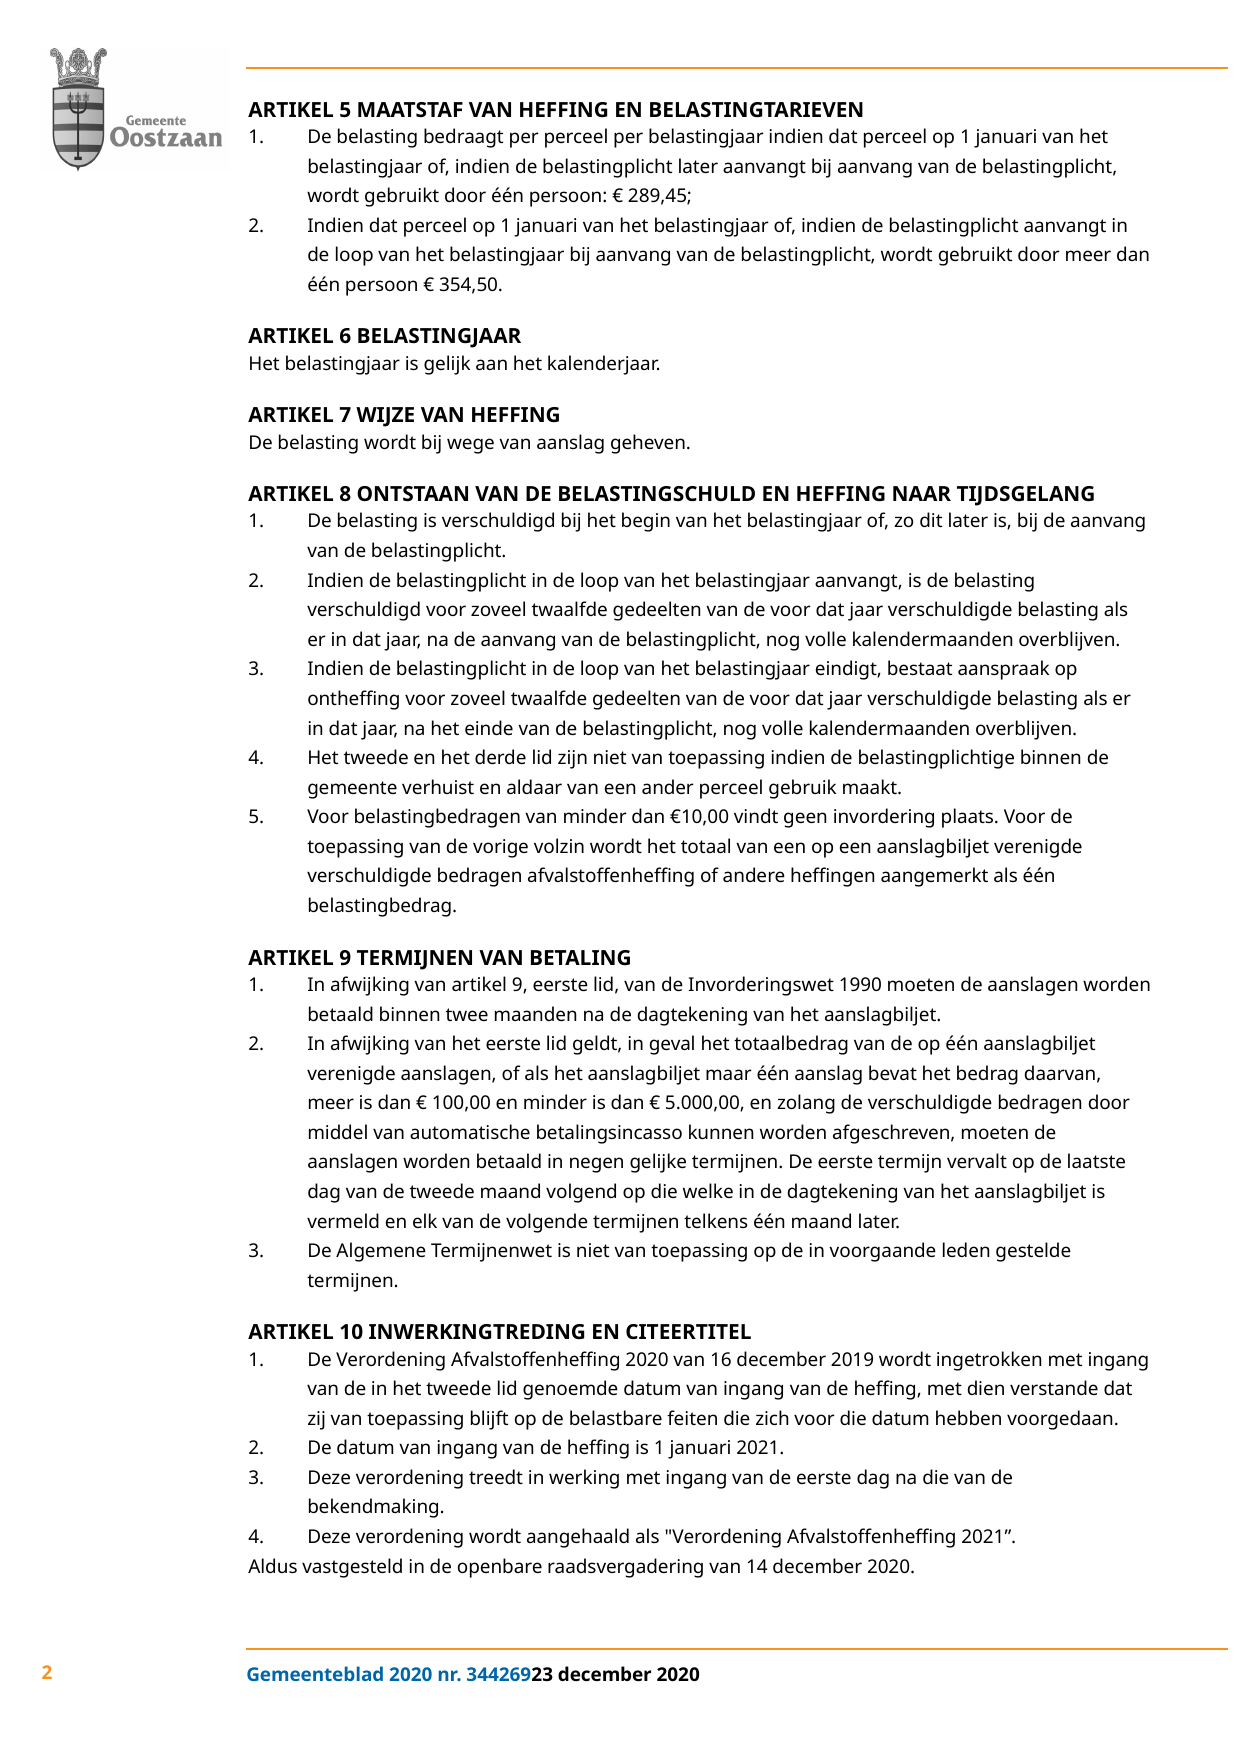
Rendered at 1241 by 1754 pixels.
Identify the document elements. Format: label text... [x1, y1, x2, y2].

text ARTIKEL 7 WIJZE VAN HEFFING [248, 400, 1152, 429]
list Indien de belastingplicht in de loop van het belastingjaar aanvangt, is de belasting verschuldigd voor zoveel twaalfde gedeelten van de voor dat jaar verschuldigde belasting als er in dat jaar, na de aanvang van de belastingplicht, nog volle kalendermaanden overblijven. [248, 567, 1152, 652]
list Deze verordening treedt in werking met ingang van de eerste dag na die van de bekendmaking. [248, 1464, 1152, 1519]
list In afwijking van artikel 9, eerste lid, van de Invorderingswet 1990 moeten de aanslagen worden betaald binnen twee maanden na de dagtekening van het aanslagbiljet. [248, 971, 1152, 1026]
list De Verordening Afvalstoffenheffing 2020 van 16 december 2019 wordt ingetrokken met ingang van de in het tweede lid genoemde datum van ingang van de heffing, met dien verstande dat zij van toepassing blijft op de belastbare feiten die zich voor die datum hebben voorgedaan. [248, 1346, 1152, 1431]
text ARTIKEL 9 TERMIJNEN VAN BETALING [248, 943, 1152, 971]
list In afwijking van het eerste lid geldt, in geval het totaalbedrag van de op één aanslagbiljet verenigde aanslagen, of als het aanslagbiljet maar één aanslag bevat het bedrag daarvan, meer is dan € 100,00 en minder is dan € 5.000,00, en zolang de verschuldigde bedragen door middel van automatische betalingsincasso kunnen worden afgeschreven, moeten de aanslagen worden betaald in negen gelijke termijnen. De eerste termijn vervalt op de laatste dag van de tweede maand volgend op die welke in de dagtekening van het aanslagbiljet is vermeld en elk van de volgende termijnen telkens één maand later. [248, 1030, 1152, 1233]
text Aldus vastgesteld in de openbare raadsvergadering van 14 december 2020. [248, 1553, 1152, 1579]
text ARTIKEL 6 BELASTINGJAAR [248, 322, 1152, 350]
list De belasting bedraagt per perceel per belastingjaar indien dat perceel op 1 januari van het belastingjaar of, indien de belastingplicht later aanvangt bij aanvang van de belastingplicht, wordt gebruikt door één persoon: € 289,45; [248, 123, 1152, 208]
list Indien de belastingplicht in de loop van het belastingjaar eindigt, bestaat aanspraak op ontheffing voor zoveel twaalfde gedeelten van de voor dat jaar verschuldigde belasting als er in dat jaar, na het einde van de belastingplicht, nog volle kalendermaanden overblijven. [248, 656, 1152, 741]
text Het belastingjaar is gelijk aan het kalenderjaar. [248, 350, 1152, 376]
list Het tweede en het derde lid zijn niet van toepassing indien de belastingplichtige binnen de gemeente verhuist en aldaar van een ander perceel gebruik maakt. [248, 744, 1152, 800]
text ARTIKEL 5 MAATSTAF VAN HEFFING EN BELASTINGTARIEVEN [248, 95, 1152, 123]
text ARTIKEL 10 INWERKINGTREDING EN CITEERTITEL [248, 1317, 1152, 1346]
list De Algemene Termijnenwet is niet van toepassing op de in voorgaande leden gestelde termijnen. [248, 1237, 1152, 1293]
list Indien dat perceel op 1 januari van het belastingjaar of, indien de belastingplicht aanvangt in de loop van het belastingjaar bij aanvang van de belastingplicht, wordt gebruikt door meer dan één persoon € 354,50. [248, 212, 1152, 297]
list De datum van ingang van de heffing is 1 januari 2021. [248, 1434, 1152, 1460]
list De belasting is verschuldigd bij het begin van het belastingjaar of, zo dit later is, bij de aanvang van de belastingplicht. [248, 508, 1152, 563]
list Deze verordening wordt aangehaald als "Verordening Afvalstoffenheffing 2021”. [248, 1523, 1152, 1549]
text ARTIKEL 8 ONTSTAAN VAN DE BELASTINGSCHULD EN HEFFING NAAR TIJDSGELANG [248, 479, 1152, 508]
list Voor belastingbedragen van minder dan €10,00 vindt geen invordering plaats. Voor de toepassing van de vorige volzin wordt het totaal van een op een aanslagbiljet verenigde verschuldigde bedragen afvalstoffenheffing of andere heffingen aangemerkt als één belastingbedrag. [248, 803, 1152, 918]
picture [41, 47, 231, 172]
text De belasting wordt bij wege van aanslag geheven. [248, 429, 1152, 454]
